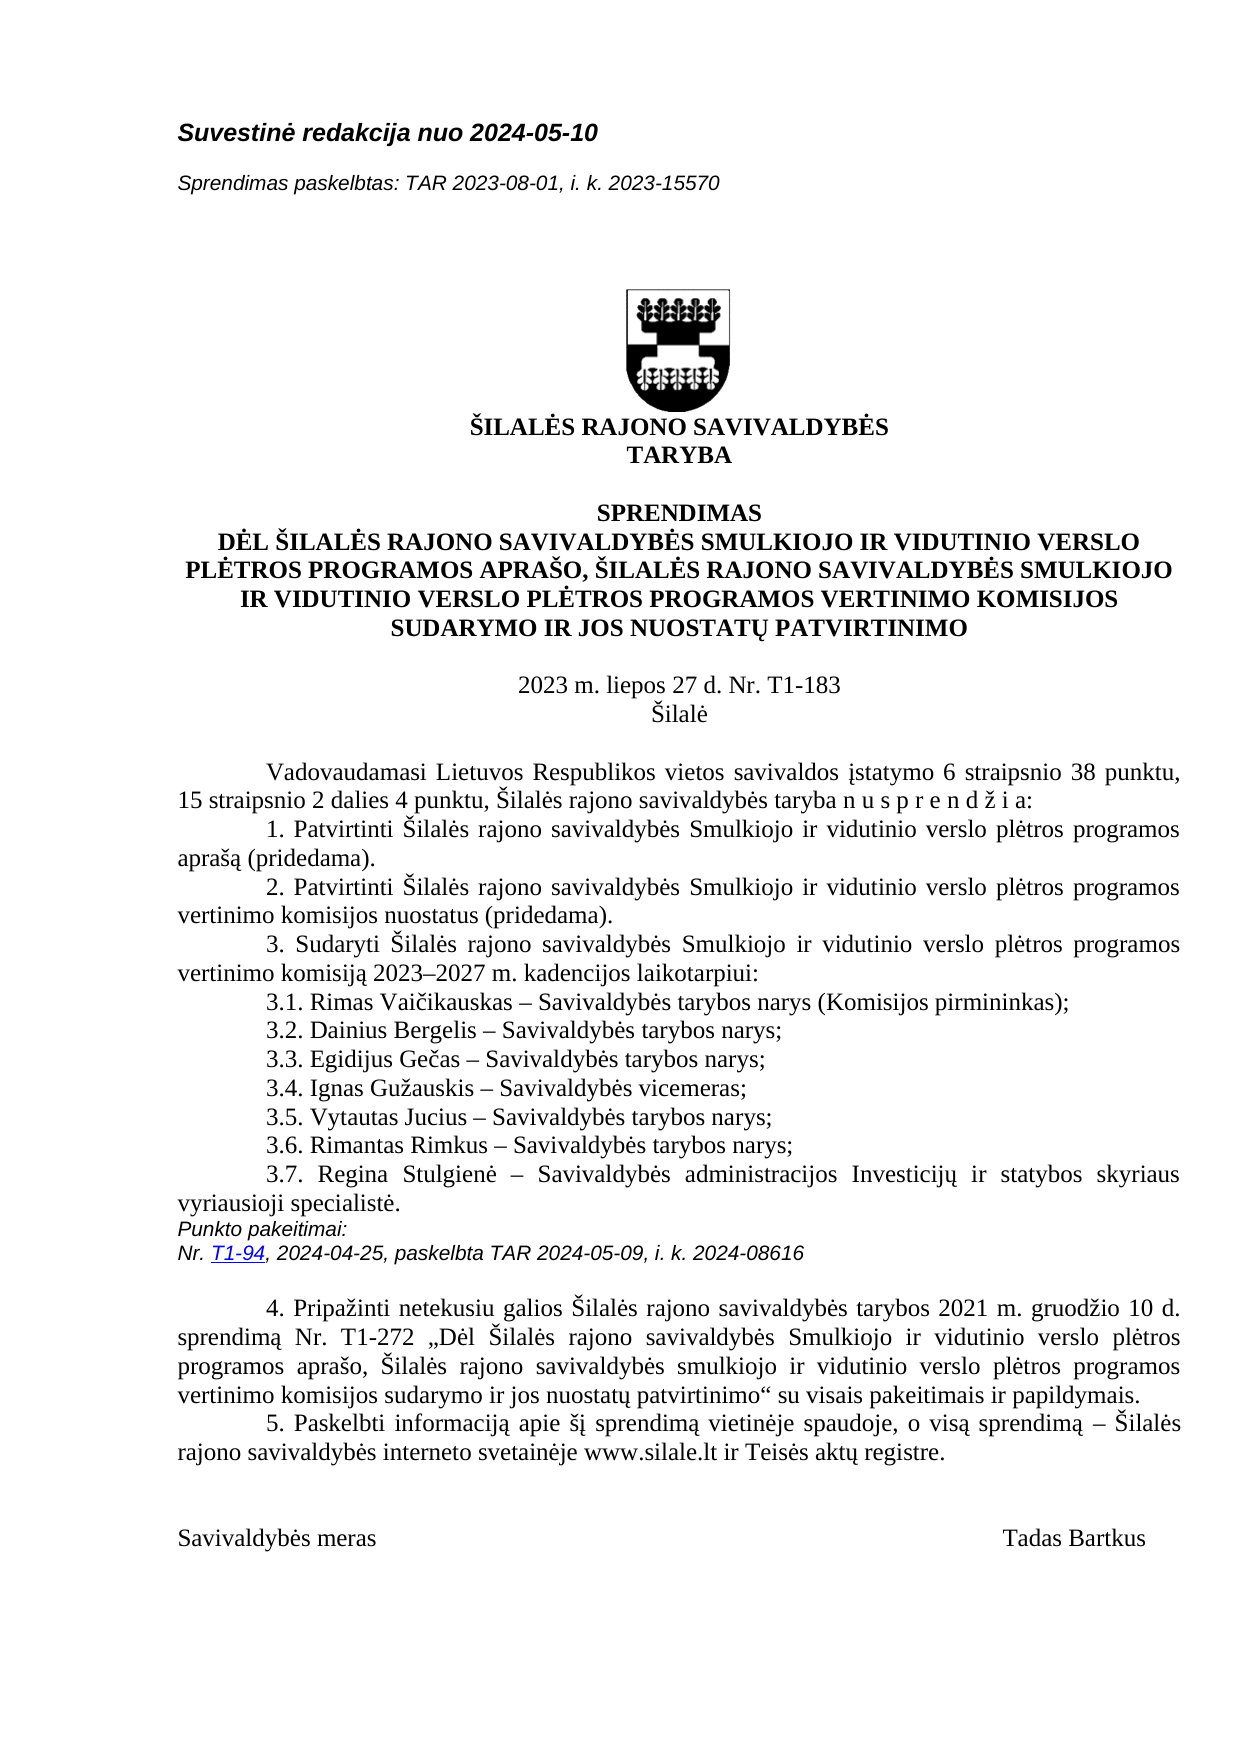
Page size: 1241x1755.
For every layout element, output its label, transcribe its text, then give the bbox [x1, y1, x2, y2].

text 1. Patvirtinti Šilalės rajono savivaldybės Smulkiojo ir vidutinio verslo plėtros programos aprašą (pridedama). [177, 814, 1181, 872]
text Nr. T1-94, 2024-04-25, paskelbta TAR 2024-05-09, i. k. 2024-08616 [177, 1241, 1181, 1265]
text 3.1. Rimas Vaičikauskas – Savivaldybės tarybos narys (Komisijos pirmininkas); [177, 987, 1181, 1016]
text 3.2. Dainius Bergelis – Savivaldybės tarybos narys; [177, 1016, 1181, 1044]
text Sprendimas paskelbtas: TAR 2023-08-01, i. k. 2023-15570 [177, 171, 1181, 195]
text 3.3. Egidijus Gečas – Savivaldybės tarybos narys; [177, 1044, 1181, 1073]
text 4. Pripažinti netekusiu galios Šilalės rajono savivaldybės tarybos 2021 m. gruodžio 10 d. sprendimą Nr. T1-272 „Dėl Šilalės rajono savivaldybės Smulkiojo ir vidutinio verslo plėtros programos aprašo, Šilalės rajono savivaldybės smulkiojo ir vidutinio verslo plėtros programos vertinimo komisijos sudarymo ir jos nuostatų patvirtinimo“ su visais pakeitimais ir papildymais. [177, 1293, 1181, 1408]
text 3.5. Vytautas Jucius – Savivaldybės tarybos narys; [177, 1102, 1181, 1131]
text Savivaldybės meras Tadas Bartkus [177, 1523, 1181, 1552]
text 3.7. Regina Stulgienė – Savivaldybės administracijos Investicijų ir statybos skyriaus vyriausioji specialistė. [177, 1159, 1181, 1217]
text Suvestinė redakcija nuo 2024-05-10 [177, 118, 1181, 147]
text 3.6. Rimantas Rimkus – Savivaldybės tarybos narys; [177, 1131, 1181, 1159]
text Punkto pakeitimai: [177, 1217, 1181, 1241]
text 2023 m. liepos 27 d. Nr. T1-183 [177, 671, 1181, 699]
text ŠILALĖS RAJONO SAVIVALDYBĖS [177, 412, 1181, 441]
text SPRENDIMAS [177, 498, 1181, 527]
text Vadovaudamasi Lietuvos Respublikos vietos savivaldos įstatymo 6 straipsnio 38 punktu, 15 straipsnio 2 dalies 4 punktu, Šilalės rajono savivaldybės taryba n u s p r e n d ž i a: [177, 757, 1181, 814]
text 3. Sudaryti Šilalės rajono savivaldybės Smulkiojo ir vidutinio verslo plėtros programos vertinimo komisiją 2023–2027 m. kadencijos laikotarpiui: [177, 929, 1181, 987]
text 5. Paskelbti informaciją apie šį sprendimą vietinėje spaudoje, o visą sprendimą – Šilalės rajono savivaldybės interneto svetainėje www.silale.lt ir Teisės aktų registre. [177, 1408, 1181, 1466]
text TARYBA [177, 441, 1181, 469]
text Šilalė [177, 699, 1181, 728]
text DĖL ŠILALĖS RAJONO SAVIVALDYBĖS SMULKIOJO IR VIDUTINIO VERSLO PLĖTROS PROGRAMOS APRAŠO, ŠILALĖS RAJONO SAVIVALDYBĖS SMULKIOJO IR VIDUTINIO VERSLO PLĖTROS PROGRAMOS VERTINIMO KOMISIJOS SUDARYMO IR JOS NUOSTATŲ PATVIRTINIMO [177, 527, 1181, 642]
text 2. Patvirtinti Šilalės rajono savivaldybės Smulkiojo ir vidutinio verslo plėtros programos vertinimo komisijos nuostatus (pridedama). [177, 872, 1181, 929]
text 3.4. Ignas Gužauskis – Savivaldybės vicemeras; [177, 1073, 1181, 1102]
